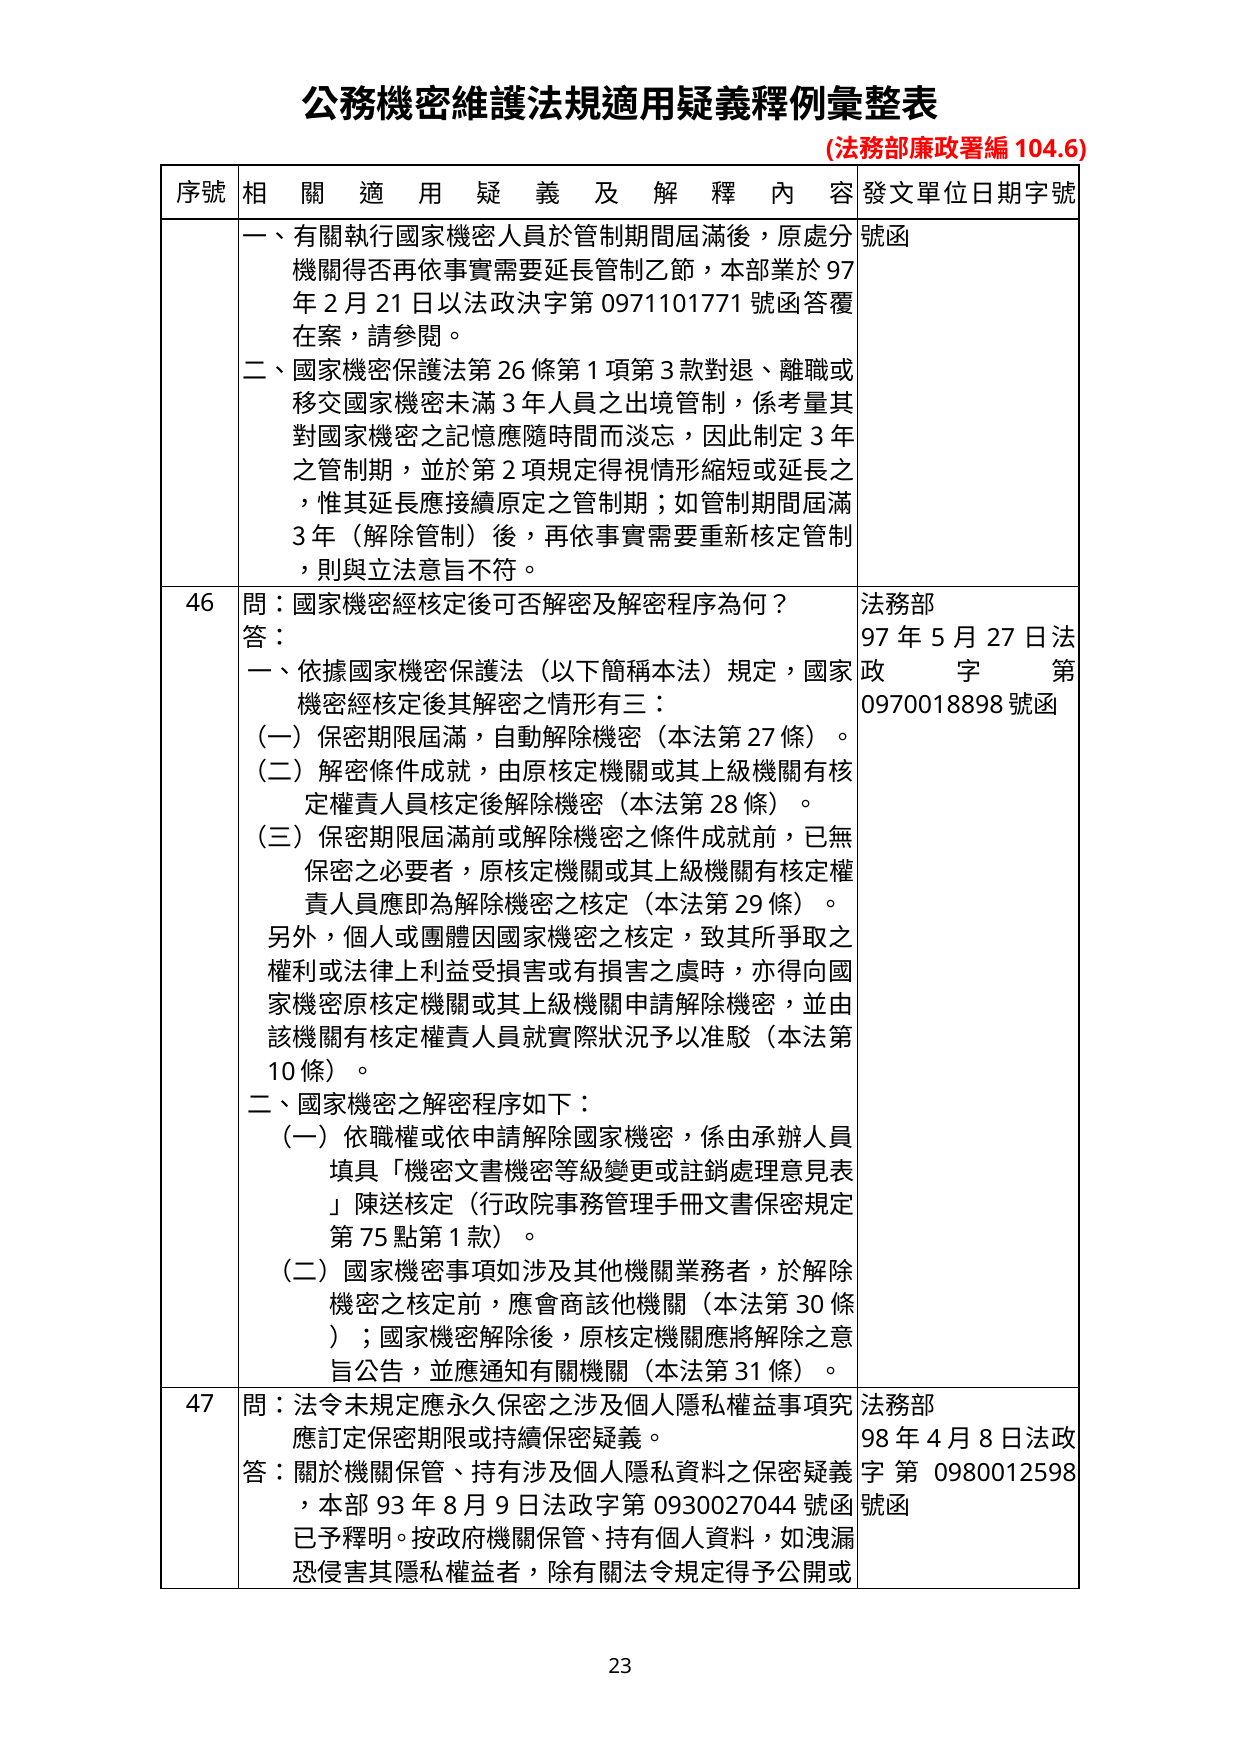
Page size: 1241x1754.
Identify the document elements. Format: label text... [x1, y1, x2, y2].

table_cell 一、有關執行國家機密人員於管制期間屆滿後，原處分機關得否再依事實需要延長管制乙節，本部業於97年2月21日以法政決字第0971101771號函答覆在案，請參閱。 二、國家機密保護法第26條第1項第3款對退、離職或移交國家機密未滿3年人員之出境管制，係考量其對國家機密之記憶應隨時間而淡忘，因此制定3年之管制期，並於第2項規定得視情形縮短或延長之，惟其延長應接續原定之管制期；如管制期間屆滿3年（解除管制）後，再依事實需要重新核定管制，則與立法意旨不符。 [239, 220, 857, 586]
table_cell [162, 220, 238, 586]
table_cell 號函 [858, 220, 1078, 586]
table_cell 46 [162, 587, 238, 1387]
table_cell 47 [162, 1388, 238, 1588]
table_cell 問：國家機密經核定後可否解密及解密程序為何？ 答： 一、依據國家機密保護法（以下簡稱本法）規定，國家機密經核定後其解密之情形有三： （一）保密期限屆滿，自動解除機密（本法第27條）。 （二）解密條件成就，由原核定機關或其上級機關有核定權責人員核定後解除機密（本法第28條）。 （三）保密期限屆滿前或解除機密之條件成就前，已無保密之必要者，原核定機關或其上級機關有核定權責人員應即為解除機密之核定（本法第29條）。 另外，個人或團體因國家機密之核定，致其所爭取之權利或法律上利益受損害或有損害之虞時，亦得向國家機密原核定機關或其上級機關申請解除機密，並由該機關有核定權責人員就實際狀況予以准駁（本法第10條）。 二、國家機密之解密程序如下： （一）依職權或依申請解除國家機密，係由承辦人員填具「機密文書機密等級變更或註銷處理意見表」陳送核定（行政院事務管理手冊文書保密規定第75點第1款）。 （二）國家機密事項如涉及其他機關業務者，於解除機密之核定前，應會商該他機關（本法第30條）；國家機密解除後，原核定機關應將解除之意旨公告，並應通知有關機關（本法第31條）。 [239, 587, 857, 1387]
table_cell 法務部 97年5月27日法政字第0970018898號函 [858, 587, 1078, 1387]
table_header 發文單位日期字號 [858, 166, 1078, 218]
table_header 相關適用疑義及解釋內容 [239, 166, 857, 218]
table_cell 法務部 98年4月8日法政字第0980012598號函 [858, 1388, 1078, 1588]
table_header 序號 [162, 166, 238, 218]
table_cell 問：法令未規定應永久保密之涉及個人隱私權益事項究應訂定保密期限或持續保密疑義。 答：關於機關保管、持有涉及個人隱私資料之保密疑義，本部93年8月9日法政字第0930027044號函已予釋明。按政府機關保管、持有個人資料，如洩漏恐侵害其隱私權益者，除有關法令規定得予公開或 [239, 1388, 857, 1588]
